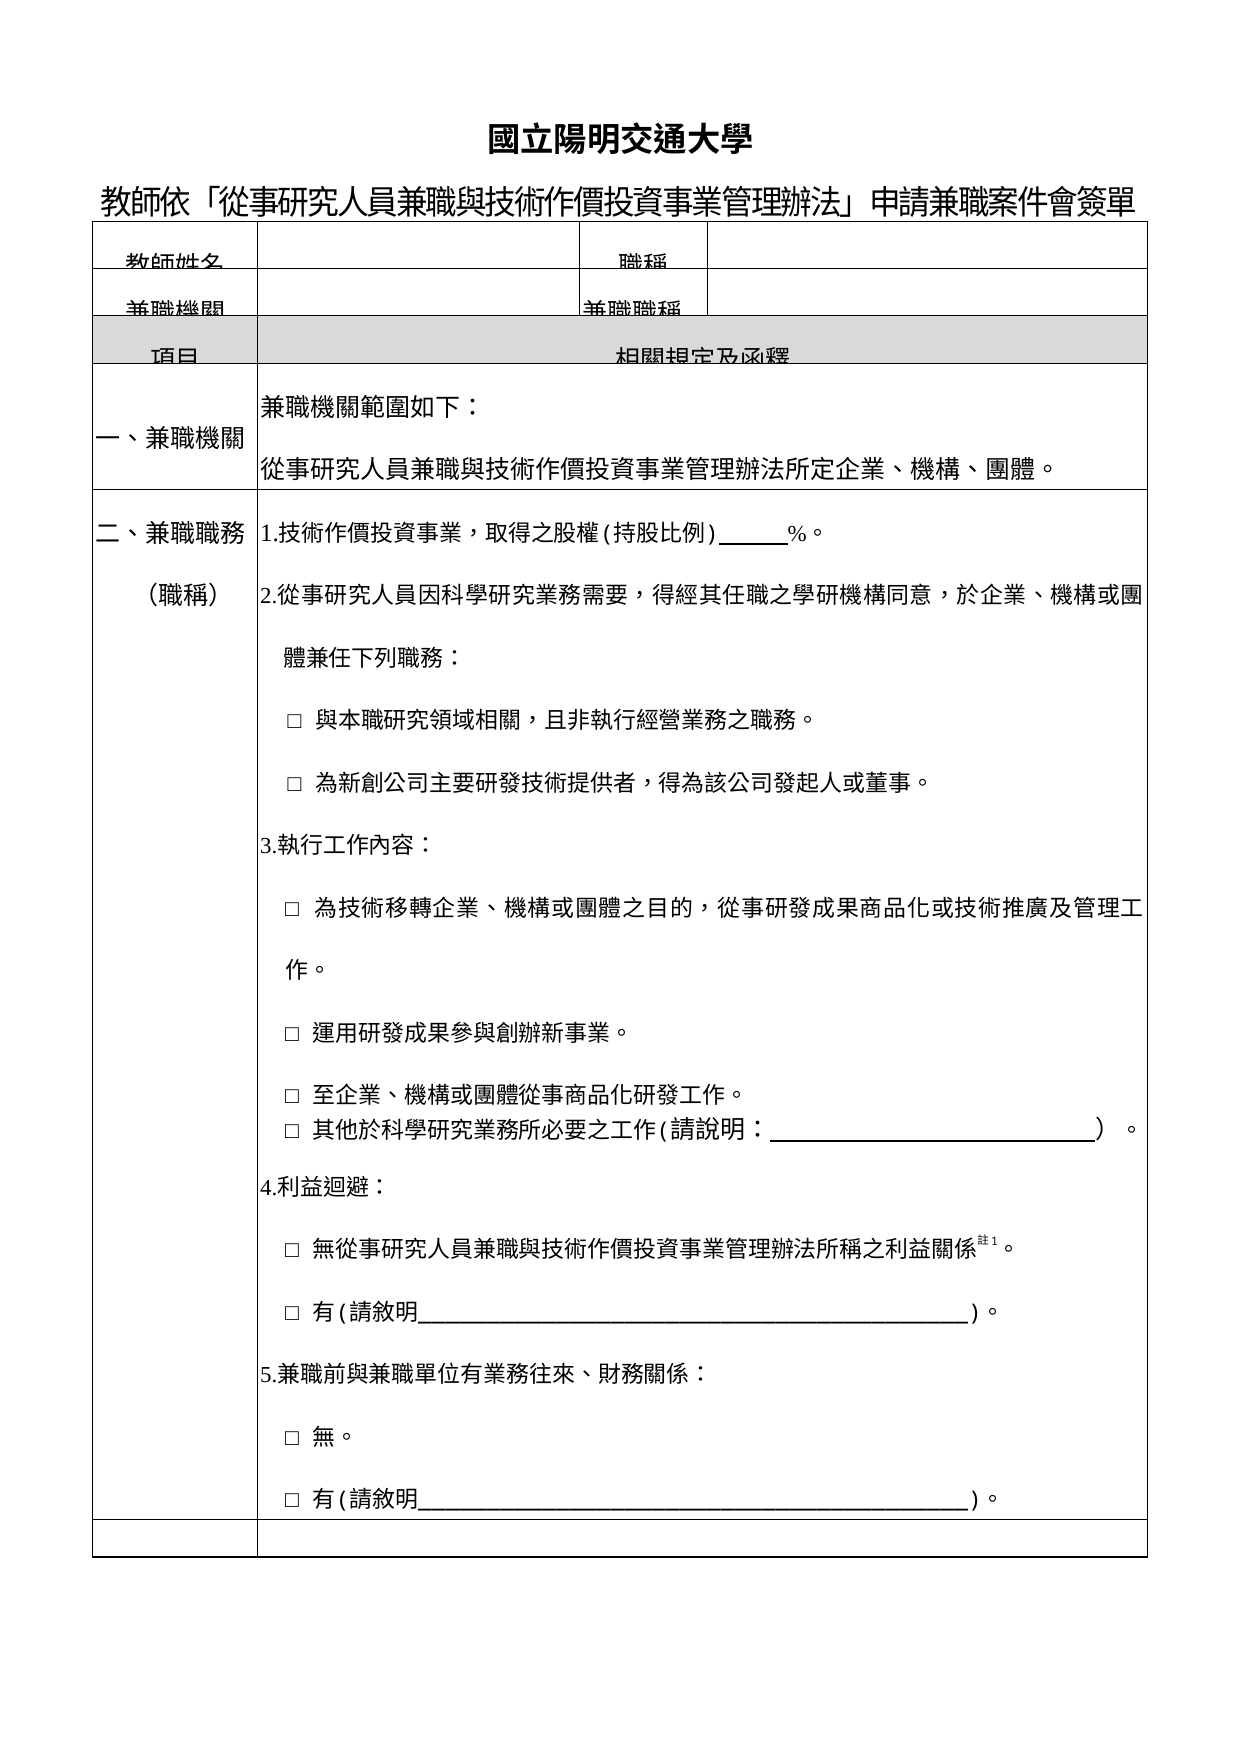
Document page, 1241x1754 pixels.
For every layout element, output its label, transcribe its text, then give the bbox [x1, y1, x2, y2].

table_cell [258, 1520, 1147, 1556]
table_cell [708, 269, 1147, 315]
table_cell 項目 [93, 316, 257, 363]
table_cell [258, 269, 579, 315]
text 教師依「從事研究人員兼職與技術作價投資事業管理辦法」申請兼職案件會簽單 [57, 158, 1183, 221]
table_cell 1.技術作價投資事業，取得之股權(持股比例) %。 2.從事研究人員因科學研究業務需要，得經其任職之學研機構同意，於企業、機構或團體兼任下列職務： □ 與本職研究領域相關，且非執行經營業務之職務。 □ 為新創公司主要研發技術提供者，得為該公司發起人或董事。 3.執行工作內容： □ 為技術移轉企業、機構或團體之目的，從事研發成果商品化或技術推廣及管理工作。 □ 運用研發成果參與創辦新事業。 □ 至企業、機構或團體從事商品化研發工作。 □ 其他於科學研究業務所必要之工作(請說明： ）。 4.利益迴避： □ 無從事研究人員兼職與技術作價投資事業管理辦法所稱之利益關係註1。 □ 有(請敘明________________________________________)。 5.兼職前與兼職單位有業務往來、財務關係： □ 無。 □ 有(請敘明________________________________________)。 [258, 490, 1147, 1519]
table_cell 兼職機關範圍如下： 從事研究人員兼職與技術作價投資事業管理辦法所定企業、機構、團體。 [258, 364, 1147, 489]
table_cell 相關規定及函釋 [258, 316, 1147, 363]
table_cell 一、兼職機關 [93, 364, 257, 489]
table_cell 二、兼職職務（職稱） [93, 490, 257, 1519]
table_header 職稱 [580, 222, 707, 268]
table_header [708, 222, 1147, 268]
table_cell 兼職職稱 [580, 269, 707, 315]
table_header 教師姓名 [93, 222, 257, 268]
table_cell [93, 1520, 257, 1556]
table_header [258, 222, 579, 268]
text 國立陽明交通大學 [94, 96, 1146, 158]
table_cell 兼職機關 [93, 269, 257, 315]
